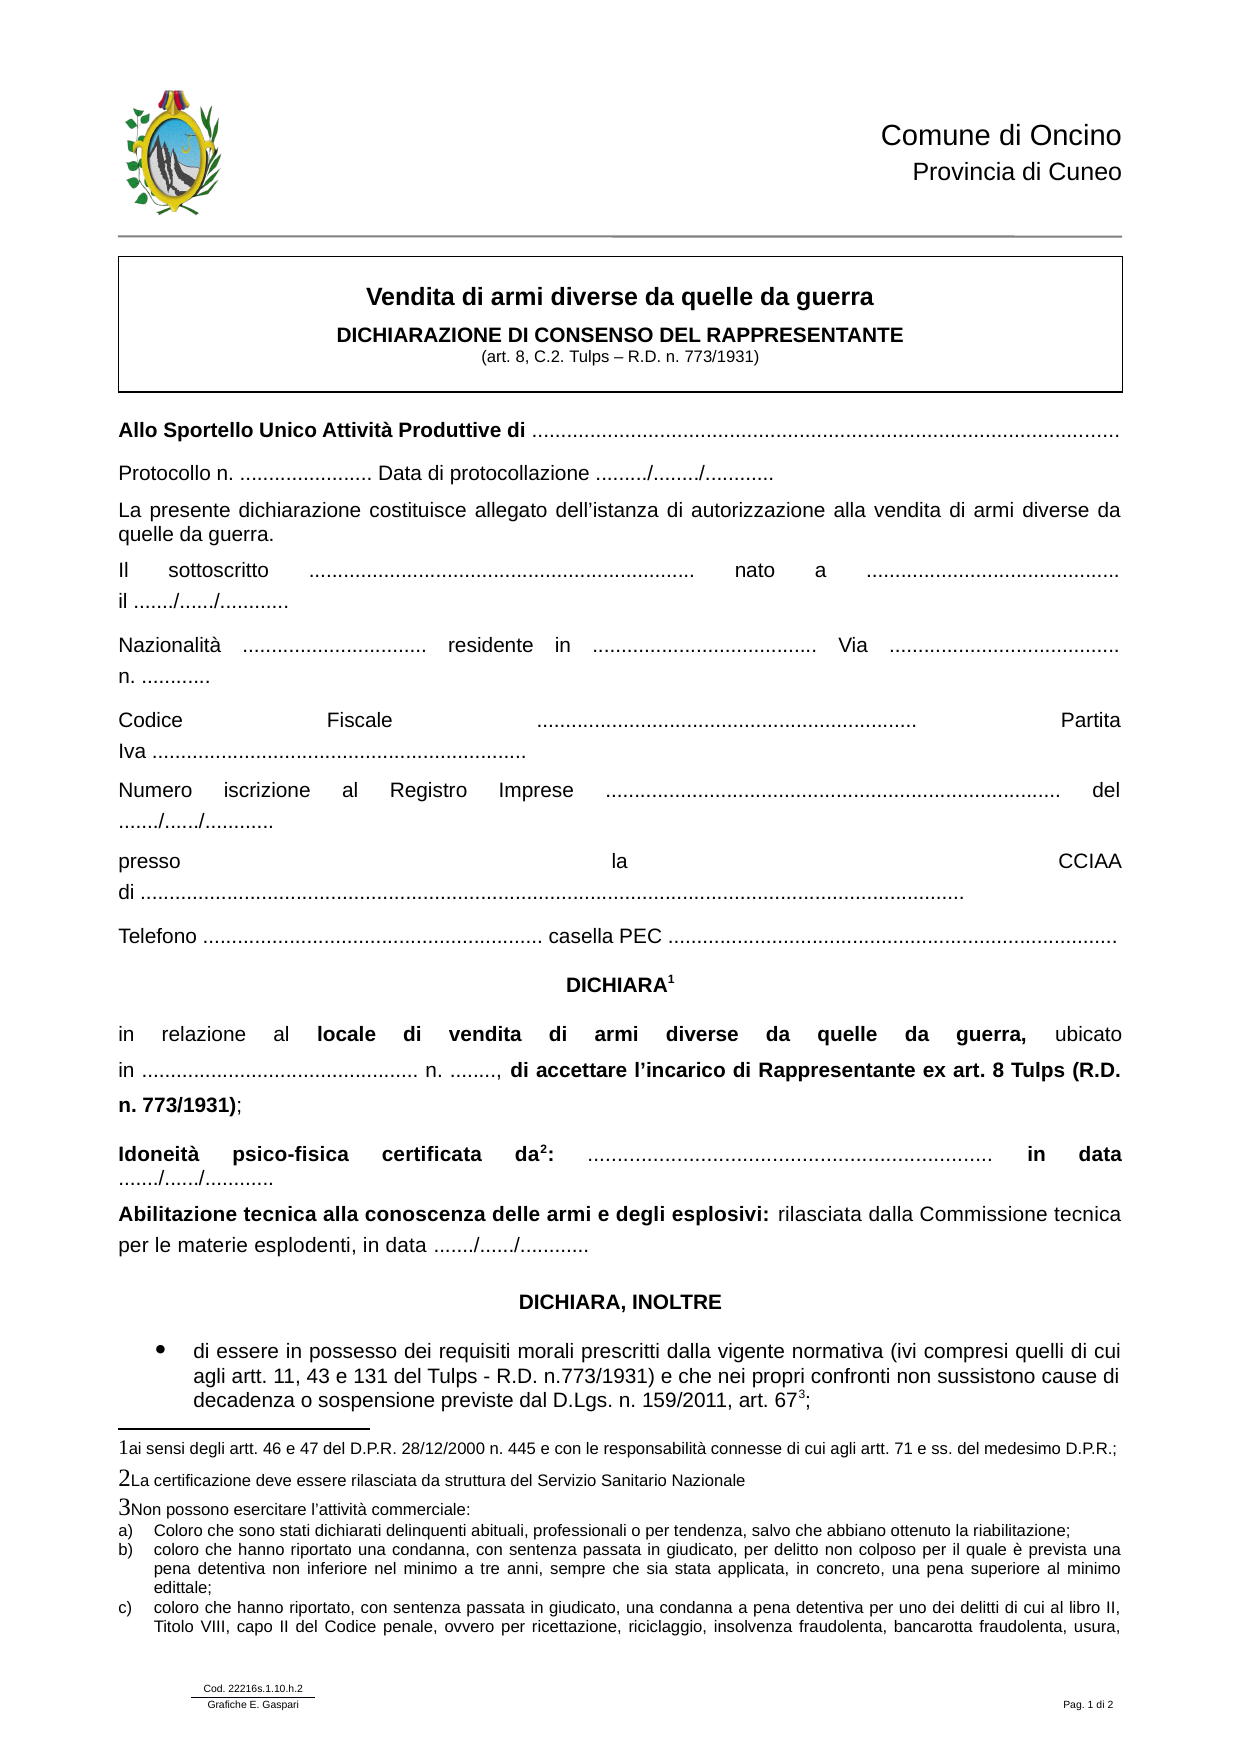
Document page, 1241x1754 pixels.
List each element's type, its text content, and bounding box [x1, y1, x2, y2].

text DICHIARA, INOLTRE [118, 1289, 1122, 1313]
text Provincia di Cuneo [224, 157, 1122, 185]
text DICHIARA [118, 972, 1122, 996]
text Il sottoscritto ................................................................... nato a ............................................ il ......./....../............ [118, 558, 1122, 613]
list coloro che hanno riportato una condanna, con sentenza passata in giudicato, per delitto non colposo per il quale è prevista una pena detentiva non inferiore nel minimo a tre anni, sempre che sia stata applicata, in concreto, una pena superiore al minimo edittale; [118, 1540, 1122, 1597]
text Protocollo n. ....................... Data di protocollazione ........./......../............ [118, 461, 1122, 485]
text La presente dichiarazione costituisce allegato dell’istanza di autorizzazione alla vendita di armi diverse da quelle da guerra. [118, 497, 1122, 545]
text Numero iscrizione al Registro Imprese ............................................................................... del ......./....../............ [118, 778, 1122, 833]
text Codice Fiscale .................................................................. Partita Iva ................................................................. [118, 707, 1122, 763]
list Non possono esercitare l’attività commerciale: [118, 1492, 1122, 1521]
text Comune di Oncino [224, 118, 1122, 152]
text presso la CCIAA di ............................................................................................................................................... [118, 849, 1122, 904]
picture [122, 87, 224, 219]
table_header Vendita di armi diverse da quelle da guerra DICHIARAZIONE DI CONSENSO DEL RAPPRESENTANTE (art. 8, C.2. Tulps – R.D. n. 773/1931) [119, 257, 1122, 391]
text La certificazione deve essere rilasciata da struttura del Servizio Sanitario Nazionale [118, 1463, 1122, 1492]
list coloro che hanno riportato, con sentenza passata in giudicato, una condanna a pena detentiva per uno dei delitti di cui al libro II, Titolo VIII, capo II del Codice penale, ovvero per ricettazione, riciclaggio, insolvenza fraudolenta, bancarotta fraudolenta, usura, [118, 1597, 1122, 1636]
text Nazionalità ................................ residente in ....................................... Via ........................................ n. ............ [118, 633, 1122, 688]
text ai sensi degli artt. 46 e 47 del D.P.R. 28/12/2000 n. 445 e con le responsabilità connesse di cui agli artt. 71 e ss. del medesimo D.P.R.; [118, 1435, 1122, 1459]
list di essere in possesso dei requisiti morali prescritti dalla vigente normativa (ivi compresi quelli di cui agli artt. 11, 43 e 131 del Tulps - R.D. n.773/1931) e che nei propri confronti non sussistono cause di decadenza o sospensione previste dal D.Lgs. n. 159/2011, art. 67; [156, 1338, 1122, 1411]
list Coloro che sono stati dichiarati delinquenti abituali, professionali o per tendenza, salvo che abbiano ottenuto la riabilitazione; [118, 1521, 1122, 1540]
text Telefono ........................................................... casella PEC .............................................................................. [118, 923, 1122, 947]
text in relazione al locale di vendita di armi diverse da quelle da guerra, ubicato in ................................................ n. ........, di accettare l’incarico di Rappresentante ex art. 8 Tulps (R.D. n. 773/1931); [118, 1021, 1122, 1117]
text Allo Sportello Unico Attività Produttive di [118, 417, 1122, 441]
text Idoneità psico-fisica certificata da: .................................................................... in data ......./....../............ [118, 1142, 1122, 1190]
text Abilitazione tecnica alla conoscenza delle armi e degli esplosivi: rilasciata dalla Commissione tecnica per le materie esplodenti, in data ......./....../............ [118, 1202, 1122, 1257]
